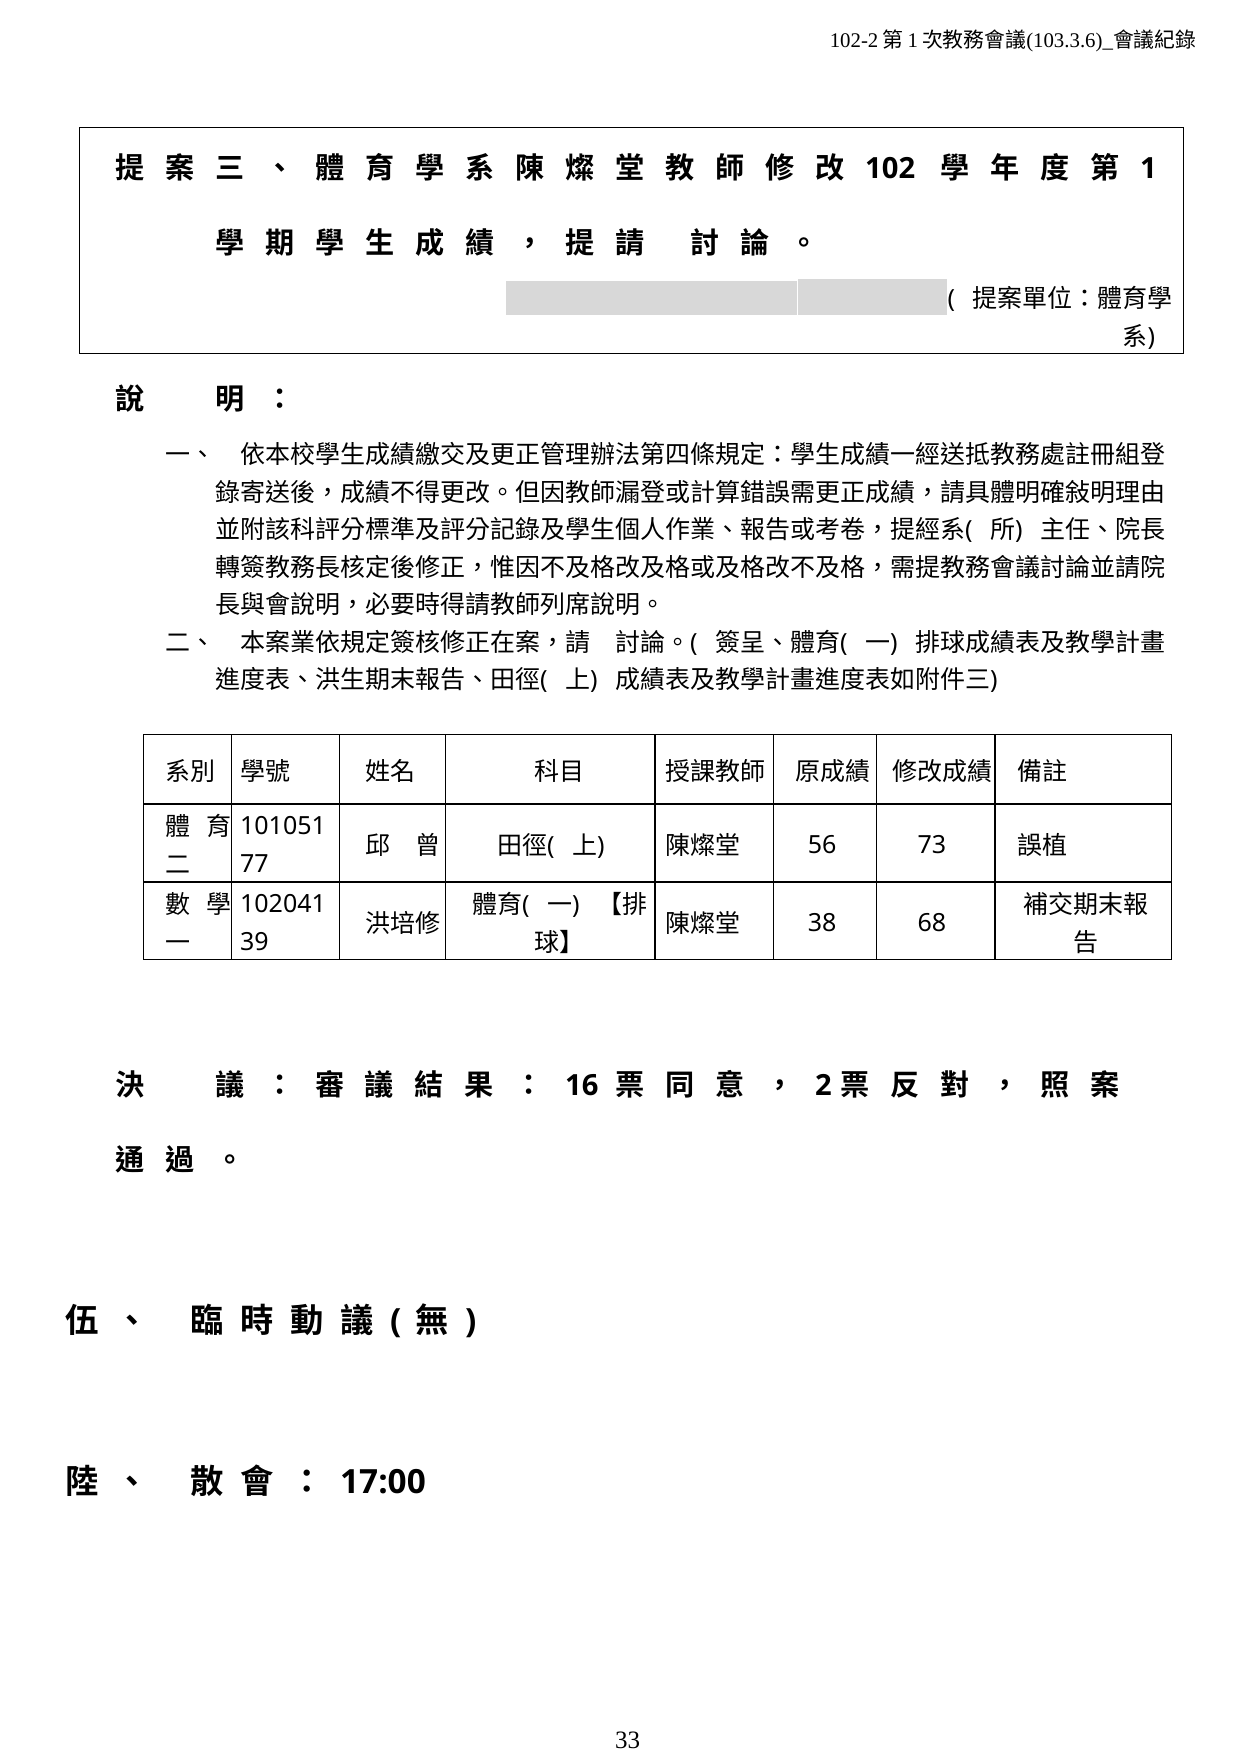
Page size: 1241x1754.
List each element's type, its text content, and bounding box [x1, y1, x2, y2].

table_header 授課教師 [656, 735, 773, 803]
table_cell 10204139 [232, 883, 339, 959]
table_cell 38 [774, 883, 876, 959]
table_cell 陳燦堂 [656, 883, 773, 959]
table_header 原成績 [774, 735, 876, 803]
table_header 學號 [232, 735, 339, 803]
table_cell 洪培修 [340, 883, 445, 959]
list 臨時動議(無) [65, 1281, 1190, 1356]
table_cell 誤植 [996, 805, 1171, 881]
table_header 備註 [996, 735, 1171, 803]
table_cell 邱 曾 [340, 805, 445, 881]
table_cell 56 [774, 805, 876, 881]
table_cell 體育(一)【排球】 [446, 883, 654, 959]
list 散會：17:00 [65, 1441, 1190, 1516]
table_cell 68 [877, 883, 994, 959]
table_cell 陳燦堂 [656, 805, 773, 881]
table_cell 體育二 [144, 805, 231, 881]
table_header 科目 [446, 735, 654, 803]
table_cell 田徑(上) [446, 805, 654, 881]
table_cell 數學一 [144, 883, 231, 959]
table_cell 10105177 [232, 805, 339, 881]
table_header 姓名 [340, 735, 445, 803]
table_cell 73 [877, 805, 994, 881]
table_cell 補交期末報告 [996, 883, 1171, 959]
table_header 修改成績 [877, 735, 994, 803]
table_header 提案三、體育學系陳燦堂教師修改102學年度第1學期學生成績，提請 討論。 (提案單位：體育學系) [80, 128, 1183, 353]
table_header 系別 [144, 735, 231, 803]
table_cell 說 明： 依本校學生成績繳交及更正管理辦法第四條規定：學生成績一經送抵教務處註冊組登錄寄送後，成績不得更改。但因教師漏登或計算錯誤需更正成績，請具體明確敍明理由並附該科評分標準及評分記錄及學生個人作業、報告或考卷，提經系(所)主任、院長轉簽教務長核定後修正，惟因不及格改及格或及格改不及格，需提教務會議討論並請院長與會說明，必要時得請教師列席說明。 本案業依規定簽核修正在案，請 討論。(簽呈、體育(一)排球成績表及教學計畫進度表、洪生期末報告、田徑(上)成績表及教學計畫進度表如附件三) 決 議：審議結果：16票同意，2票反對，照案通過。 [80, 354, 1184, 1276]
